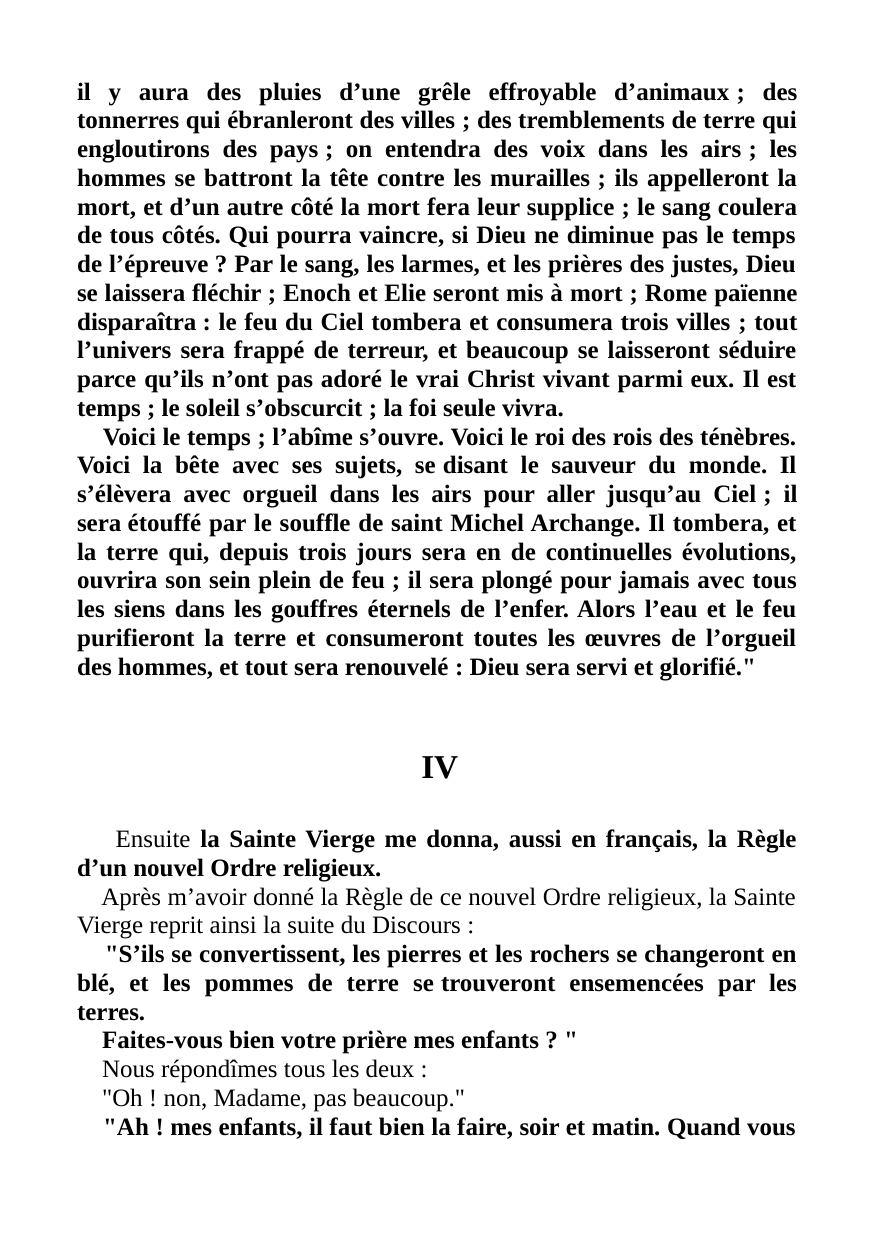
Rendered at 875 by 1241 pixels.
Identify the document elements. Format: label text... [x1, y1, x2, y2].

text "Ah ! mes enfants, il faut bien la faire, soir et matin. Quand vous [77, 1112, 797, 1141]
text Voici le temps ; l’abîme s’ouvre. Voici le roi des rois des ténèbres. Voici la bête avec ses sujets, se disant le sauveur du monde. Il s’élèvera avec orgueil dans les airs pour aller jusqu’au Ciel ; il sera étouffé par le souffle de saint Michel Archange. Il tombera, et la terre qui, depuis trois jours sera en de continuelles évolutions, ouvrira son sein plein de feu ; il sera plongé pour jamais avec tous les siens dans les gouffres éternels de l’enfer. Alors l’eau et le feu purifieront la terre et consumeront toutes les œuvres de l’orgueil des hommes, et tout sera renouvelé : Dieu sera servi et glorifié." [77, 422, 797, 681]
text IV [77, 748, 797, 786]
text "S’ils se convertissent, les pierres et les rochers se changeront en blé, et les pommes de terre se trouveront ensemencées par les terres. [77, 939, 797, 1026]
text "Oh ! non, Madame, pas beaucoup." [77, 1083, 797, 1112]
text Nous répondîmes tous les deux : [77, 1054, 797, 1083]
text il y aura des pluies d’une grêle effroyable d’animaux ; des tonnerres qui ébranleront des villes ; des tremblements de terre qui engloutirons des pays ; on entendra des voix dans les airs ; les hommes se battront la tête contre les murailles ; ils appelleront la mort, et d’un autre côté la mort fera leur supplice ; le sang coulera de tous côtés. Qui pourra vaincre, si Dieu ne diminue pas le temps de l’épreuve ? Par le sang, les larmes, et les prières des justes, Dieu se laissera fléchir ; Enoch et Elie seront mis à mort ; Rome païenne disparaîtra : le feu du Ciel tombera et consumera trois villes ; tout l’univers sera frappé de terreur, et beaucoup se laisseront séduire parce qu’ils n’ont pas adoré le vrai Christ vivant parmi eux. Il est temps ; le soleil s’obscurcit ; la foi seule vivra. [77, 77, 797, 422]
text Ensuite la Sainte Vierge me donna, aussi en français, la Règle d’un nouvel Ordre religieux. [77, 824, 797, 882]
text Après m’avoir donné la Règle de ce nouvel Ordre religieux, la Sainte Vierge reprit ainsi la suite du Discours : [77, 882, 797, 939]
text Faites-vous bien votre prière mes enfants ? " [77, 1026, 797, 1054]
